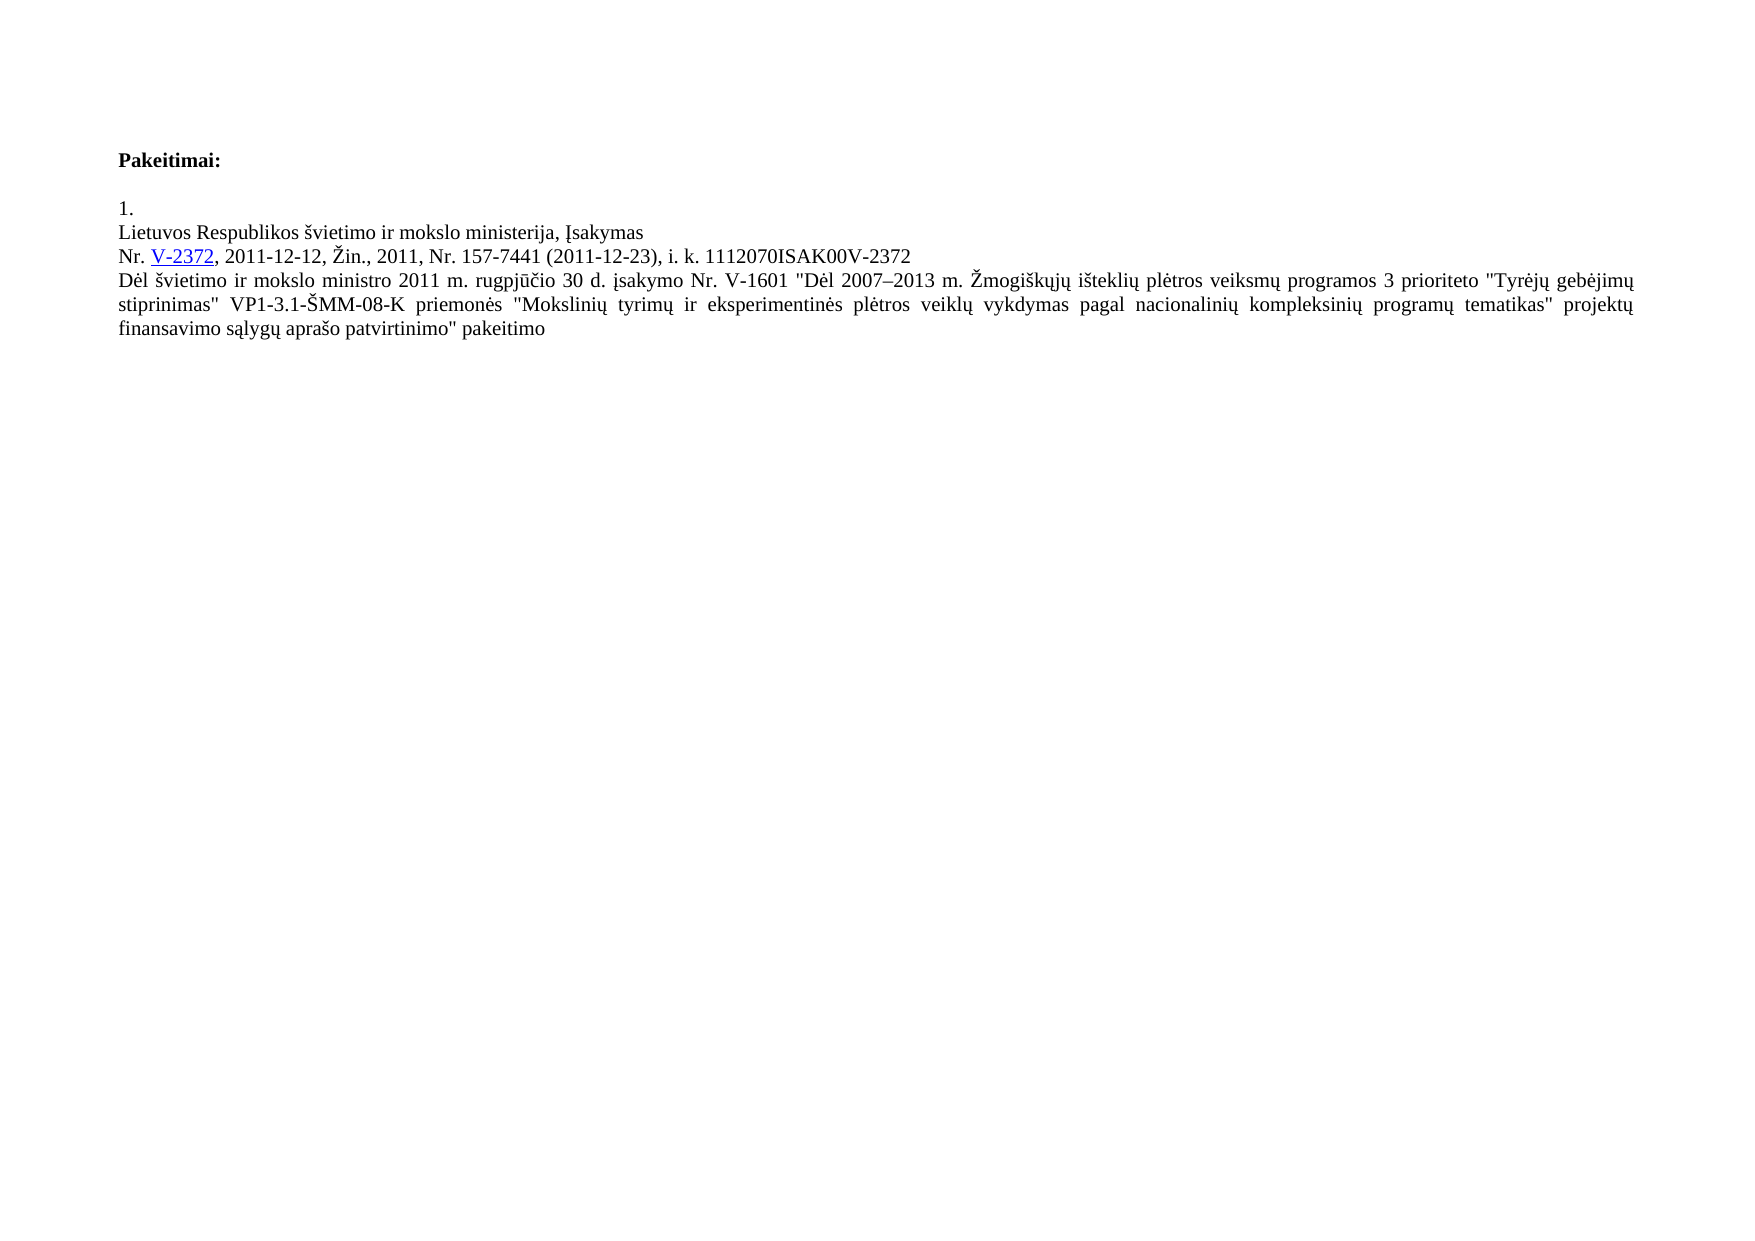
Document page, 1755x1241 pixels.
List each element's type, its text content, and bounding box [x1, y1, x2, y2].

text Lietuvos Respublikos švietimo ir mokslo ministerija, Įsakymas [118, 220, 1636, 244]
text Dėl švietimo ir mokslo ministro 2011 m. rugpjūčio 30 d. įsakymo Nr. V-1601 "Dėl 2007–2013 m. Žmogiškųjų išteklių plėtros veiksmų programos 3 prioriteto "Tyrėjų gebėjimų stiprinimas" VP1-3.1-ŠMM-08-K priemonės "Mokslinių tyrimų ir eksperimentinės plėtros veiklų vykdymas pagal nacionalinių kompleksinių programų tematikas" projektų finansavimo sąlygų aprašo patvirtinimo" pakeitimo [118, 268, 1636, 340]
text Pakeitimai: [118, 148, 1636, 172]
text 1. [118, 196, 1636, 220]
text Nr. V-2372, 2011-12-12, Žin., 2011, Nr. 157-7441 (2011-12-23), i. k. 1112070ISAK00V-2372 [118, 244, 1636, 268]
